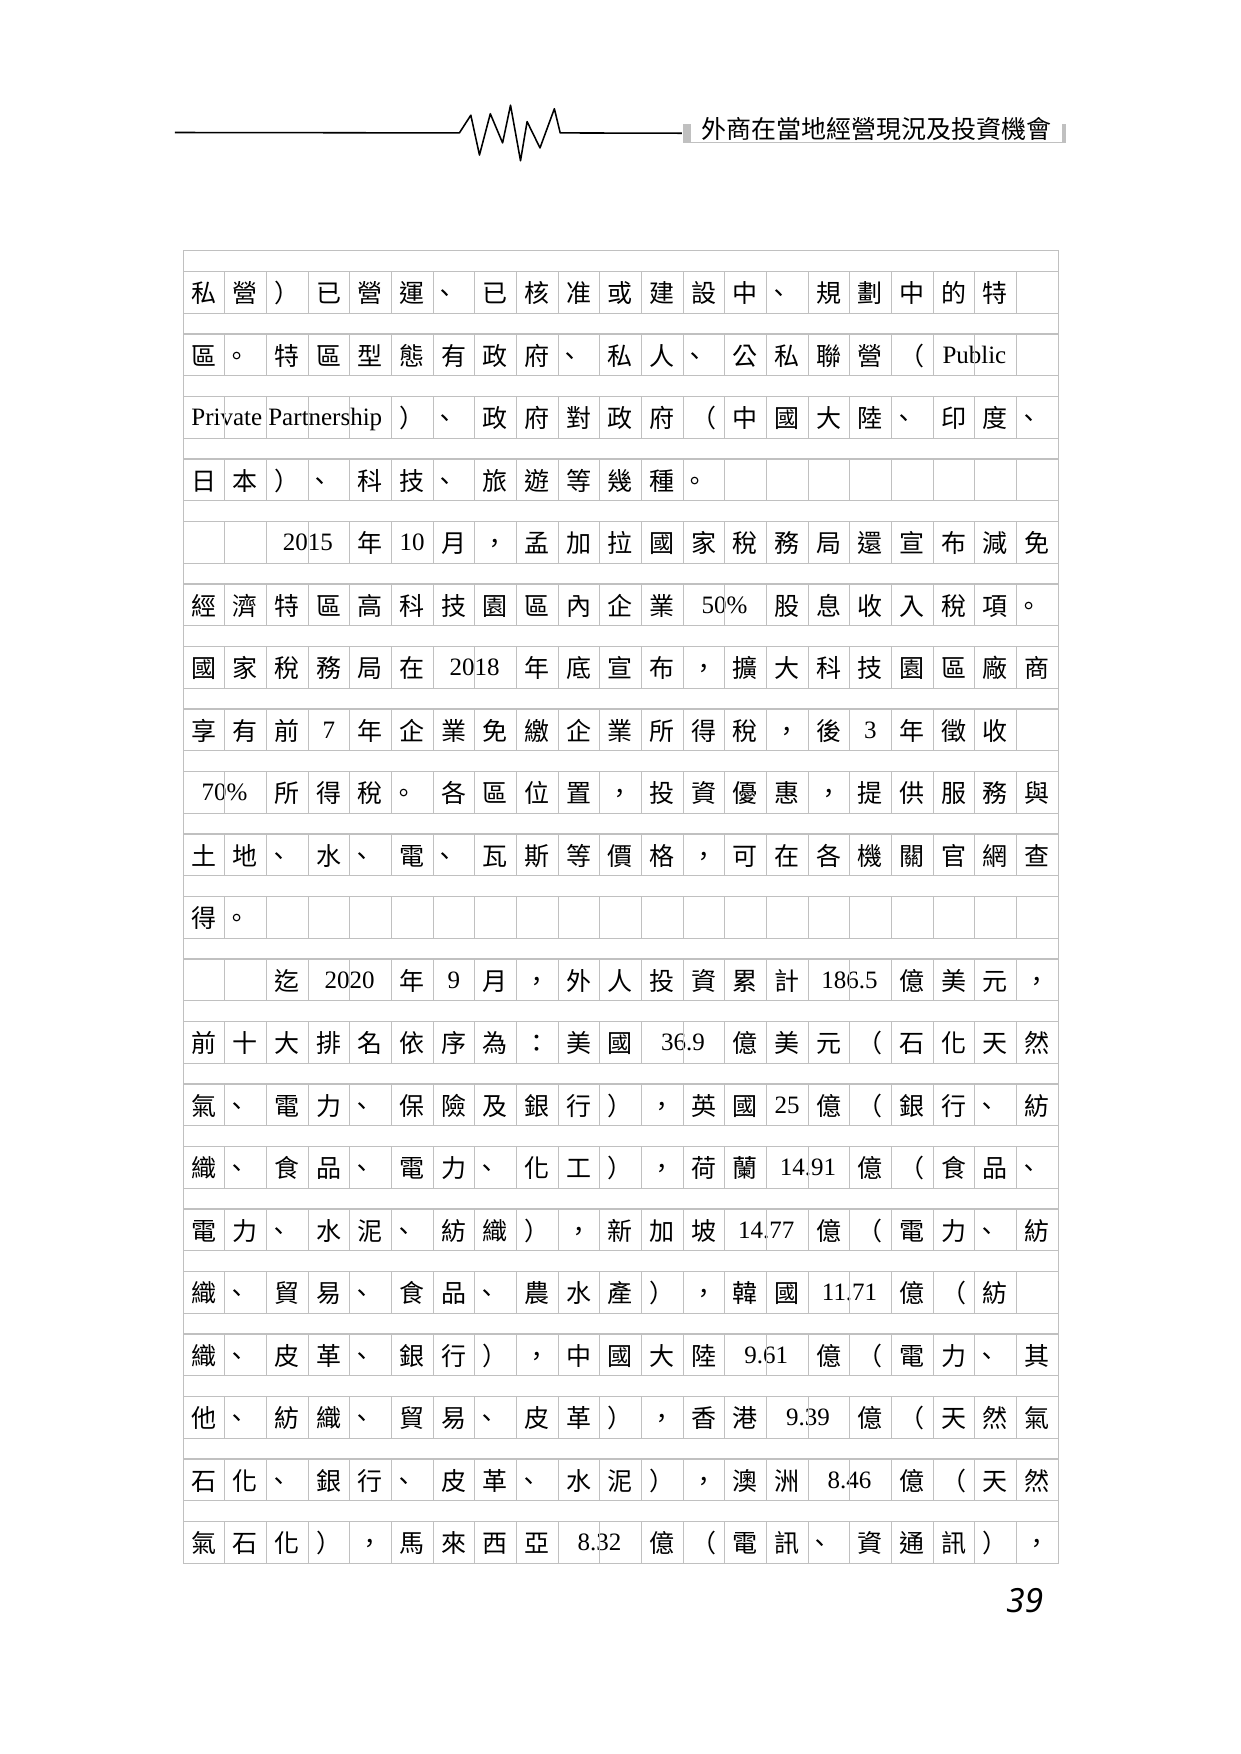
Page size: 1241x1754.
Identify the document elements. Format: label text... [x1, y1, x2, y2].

text 迄2020年9月，外人投資累計186.5億美元，前十大排名依序為：美國36.9億美元（石化天然氣、電力、保險及銀行），英國25億（銀行、紡織、食品、電力、化工），荷蘭14.91億（食品、電力、水泥、紡織），新加坡14.77億（電力、紡織、貿易、食品、農水產），韓國11.71億（紡織、皮革、銀行），中國大陸9.61億（電力、其他、紡織、貿易、皮革），香港9.39億（天然氣石化、銀行、皮革、水泥），澳洲8.46億（天然氣石化），馬來西亞8.32億（電訊、資通訊），印度6.45億（電信、銀行、紡織、其他、電力），日本3.9億（其他、水泥、電信、紡織、天然氣石化）。臺灣2.75億排名第17（皮革、紡織、其他、貿易）。 [184, 1251, 1058, 1271]
text 迄2020年9月，外人投資累計186.5億美元，前十大排名依序為：美國36.9億美元（石化天然氣、電力、保險及銀行），英國25億（銀行、紡織、食品、電力、化工），荷蘭14.91億（食品、電力、水泥、紡織），新加坡14.77億（電力、紡織、貿易、食品、農水產），韓國11.71億（紡織、皮革、銀行），中國大陸9.61億（電力、其他、紡織、貿易、皮革），香港9.39億（天然氣石化、銀行、皮革、水泥），澳洲8.46億（天然氣石化），馬來西亞8.32億（電訊、資通訊），印度6.45億（電信、銀行、紡織、其他、電力），日本3.9億（其他、水泥、電信、紡織、天然氣石化）。臺灣2.75億排名第17（皮革、紡織、其他、貿易）。 [184, 1439, 1058, 1458]
text 2015年10月，孟加拉國家稅務局還宣布減免經濟特區高科技園區內企業50%股息收入稅項。國家稅務局在2018年底宣布，擴大科技園區廠商享有前7年企業免繳企業所得稅，後3年徵收70%所得稅。各區位置，投資優惠，提供服務與土地、水、電、瓦斯等價格，可在各機關官網查得。 [184, 626, 1058, 646]
text 迄2020年9月，外人投資累計186.5億美元，前十大排名依序為：美國36.9億美元（石化天然氣、電力、保險及銀行），英國25億（銀行、紡織、食品、電力、化工），荷蘭14.91億（食品、電力、水泥、紡織），新加坡14.77億（電力、紡織、貿易、食品、農水產），韓國11.71億（紡織、皮革、銀行），中國大陸9.61億（電力、其他、紡織、貿易、皮革），香港9.39億（天然氣石化、銀行、皮革、水泥），澳洲8.46億（天然氣石化），馬來西亞8.32億（電訊、資通訊），印度6.45億（電信、銀行、紡織、其他、電力），日本3.9億（其他、水泥、電信、紡織、天然氣石化）。臺灣2.75億排名第17（皮革、紡織、其他、貿易）。 [184, 939, 1058, 958]
text 2015年10月，孟加拉國家稅務局還宣布減免經濟特區高科技園區內企業50%股息收入稅項。國家稅務局在2018年底宣布，擴大科技園區廠商享有前7年企業免繳企業所得稅，後3年徵收70%所得稅。各區位置，投資優惠，提供服務與土地、水、電、瓦斯等價格，可在各機關官網查得。 [184, 689, 1058, 708]
text 孟加拉政府根據《2041年願景》希望成為已開發國家，政府計劃在全國建立至少100個公營和私營經濟特區。孟加拉經濟特區管理局是依據2010年《孟加拉經濟特區法》於2010年11月成立的，隸屬總理辦公室。2015年私營出口加工區被置於其管轄之下。全國目前有88處（59公營、29私營）已營運、已核准或建設中、規劃中的特區。特區型態有政府、私人、公私聯營（Public Private Partnership）、政府對政府（中國大陸、印度、日本）、科技、旅遊等幾種。 [184, 376, 1058, 396]
text 迄2020年9月，外人投資累計186.5億美元，前十大排名依序為：美國36.9億美元（石化天然氣、電力、保險及銀行），英國25億（銀行、紡織、食品、電力、化工），荷蘭14.91億（食品、電力、水泥、紡織），新加坡14.77億（電力、紡織、貿易、食品、農水產），韓國11.71億（紡織、皮革、銀行），中國大陸9.61億（電力、其他、紡織、貿易、皮革），香港9.39億（天然氣石化、銀行、皮革、水泥），澳洲8.46億（天然氣石化），馬來西亞8.32億（電訊、資通訊），印度6.45億（電信、銀行、紡織、其他、電力），日本3.9億（其他、水泥、電信、紡織、天然氣石化）。臺灣2.75億排名第17（皮革、紡織、其他、貿易）。 [184, 1126, 1058, 1146]
text 孟加拉政府根據《2041年願景》希望成為已開發國家，政府計劃在全國建立至少100個公營和私營經濟特區。孟加拉經濟特區管理局是依據2010年《孟加拉經濟特區法》於2010年11月成立的，隸屬總理辦公室。2015年私營出口加工區被置於其管轄之下。全國目前有88處（59公營、29私營）已營運、已核准或建設中、規劃中的特區。特區型態有政府、私人、公私聯營（Public Private Partnership）、政府對政府（中國大陸、印度、日本）、科技、旅遊等幾種。 [184, 439, 1058, 458]
text 迄2020年9月，外人投資累計186.5億美元，前十大排名依序為：美國36.9億美元（石化天然氣、電力、保險及銀行），英國25億（銀行、紡織、食品、電力、化工），荷蘭14.91億（食品、電力、水泥、紡織），新加坡14.77億（電力、紡織、貿易、食品、農水產），韓國11.71億（紡織、皮革、銀行），中國大陸9.61億（電力、其他、紡織、貿易、皮革），香港9.39億（天然氣石化、銀行、皮革、水泥），澳洲8.46億（天然氣石化），馬來西亞8.32億（電訊、資通訊），印度6.45億（電信、銀行、紡織、其他、電力），日本3.9億（其他、水泥、電信、紡織、天然氣石化）。臺灣2.75億排名第17（皮革、紡織、其他、貿易）。 [184, 1314, 1058, 1333]
text 孟加拉政府根據《2041年願景》希望成為已開發國家，政府計劃在全國建立至少100個公營和私營經濟特區。孟加拉經濟特區管理局是依據2010年《孟加拉經濟特區法》於2010年11月成立的，隸屬總理辦公室。2015年私營出口加工區被置於其管轄之下。全國目前有88處（59公營、29私營）已營運、已核准或建設中、規劃中的特區。特區型態有政府、私人、公私聯營（Public Private Partnership）、政府對政府（中國大陸、印度、日本）、科技、旅遊等幾種。 [184, 251, 1058, 271]
text 迄2020年9月，外人投資累計186.5億美元，前十大排名依序為：美國36.9億美元（石化天然氣、電力、保險及銀行），英國25億（銀行、紡織、食品、電力、化工），荷蘭14.91億（食品、電力、水泥、紡織），新加坡14.77億（電力、紡織、貿易、食品、農水產），韓國11.71億（紡織、皮革、銀行），中國大陸9.61億（電力、其他、紡織、貿易、皮革），香港9.39億（天然氣石化、銀行、皮革、水泥），澳洲8.46億（天然氣石化），馬來西亞8.32億（電訊、資通訊），印度6.45億（電信、銀行、紡織、其他、電力），日本3.9億（其他、水泥、電信、紡織、天然氣石化）。臺灣2.75億排名第17（皮革、紡織、其他、貿易）。 [184, 1189, 1058, 1208]
text 迄2020年9月，外人投資累計186.5億美元，前十大排名依序為：美國36.9億美元（石化天然氣、電力、保險及銀行），英國25億（銀行、紡織、食品、電力、化工），荷蘭14.91億（食品、電力、水泥、紡織），新加坡14.77億（電力、紡織、貿易、食品、農水產），韓國11.71億（紡織、皮革、銀行），中國大陸9.61億（電力、其他、紡織、貿易、皮革），香港9.39億（天然氣石化、銀行、皮革、水泥），澳洲8.46億（天然氣石化），馬來西亞8.32億（電訊、資通訊），印度6.45億（電信、銀行、紡織、其他、電力），日本3.9億（其他、水泥、電信、紡織、天然氣石化）。臺灣2.75億排名第17（皮革、紡織、其他、貿易）。 [184, 1376, 1058, 1396]
text 迄2020年9月，外人投資累計186.5億美元，前十大排名依序為：美國36.9億美元（石化天然氣、電力、保險及銀行），英國25億（銀行、紡織、食品、電力、化工），荷蘭14.91億（食品、電力、水泥、紡織），新加坡14.77億（電力、紡織、貿易、食品、農水產），韓國11.71億（紡織、皮革、銀行），中國大陸9.61億（電力、其他、紡織、貿易、皮革），香港9.39億（天然氣石化、銀行、皮革、水泥），澳洲8.46億（天然氣石化），馬來西亞8.32億（電訊、資通訊），印度6.45億（電信、銀行、紡織、其他、電力），日本3.9億（其他、水泥、電信、紡織、天然氣石化）。臺灣2.75億排名第17（皮革、紡織、其他、貿易）。 [184, 1501, 1058, 1521]
text 2015年10月，孟加拉國家稅務局還宣布減免經濟特區高科技園區內企業50%股息收入稅項。國家稅務局在2018年底宣布，擴大科技園區廠商享有前7年企業免繳企業所得稅，後3年徵收70%所得稅。各區位置，投資優惠，提供服務與土地、水、電、瓦斯等價格，可在各機關官網查得。 [184, 751, 1058, 771]
text 2015年10月，孟加拉國家稅務局還宣布減免經濟特區高科技園區內企業50%股息收入稅項。國家稅務局在2018年底宣布，擴大科技園區廠商享有前7年企業免繳企業所得稅，後3年徵收70%所得稅。各區位置，投資優惠，提供服務與土地、水、電、瓦斯等價格，可在各機關官網查得。 [184, 876, 1058, 896]
text 迄2020年9月，外人投資累計186.5億美元，前十大排名依序為：美國36.9億美元（石化天然氣、電力、保險及銀行），英國25億（銀行、紡織、食品、電力、化工），荷蘭14.91億（食品、電力、水泥、紡織），新加坡14.77億（電力、紡織、貿易、食品、農水產），韓國11.71億（紡織、皮革、銀行），中國大陸9.61億（電力、其他、紡織、貿易、皮革），香港9.39億（天然氣石化、銀行、皮革、水泥），澳洲8.46億（天然氣石化），馬來西亞8.32億（電訊、資通訊），印度6.45億（電信、銀行、紡織、其他、電力），日本3.9億（其他、水泥、電信、紡織、天然氣石化）。臺灣2.75億排名第17（皮革、紡織、其他、貿易）。 [184, 1064, 1058, 1083]
text 2015年10月，孟加拉國家稅務局還宣布減免經濟特區高科技園區內企業50%股息收入稅項。國家稅務局在2018年底宣布，擴大科技園區廠商享有前7年企業免繳企業所得稅，後3年徵收70%所得稅。各區位置，投資優惠，提供服務與土地、水、電、瓦斯等價格，可在各機關官網查得。 [184, 564, 1058, 583]
text 2015年10月，孟加拉國家稅務局還宣布減免經濟特區高科技園區內企業50%股息收入稅項。國家稅務局在2018年底宣布，擴大科技園區廠商享有前7年企業免繳企業所得稅，後3年徵收70%所得稅。各區位置，投資優惠，提供服務與土地、水、電、瓦斯等價格，可在各機關官網查得。 [184, 501, 1058, 521]
text 2015年10月，孟加拉國家稅務局還宣布減免經濟特區高科技園區內企業50%股息收入稅項。國家稅務局在2018年底宣布，擴大科技園區廠商享有前7年企業免繳企業所得稅，後3年徵收70%所得稅。各區位置，投資優惠，提供服務與土地、水、電、瓦斯等價格，可在各機關官網查得。 [184, 814, 1058, 833]
text 孟加拉政府根據《2041年願景》希望成為已開發國家，政府計劃在全國建立至少100個公營和私營經濟特區。孟加拉經濟特區管理局是依據2010年《孟加拉經濟特區法》於2010年11月成立的，隸屬總理辦公室。2015年私營出口加工區被置於其管轄之下。全國目前有88處（59公營、29私營）已營運、已核准或建設中、規劃中的特區。特區型態有政府、私人、公私聯營（Public Private Partnership）、政府對政府（中國大陸、印度、日本）、科技、旅遊等幾種。 [184, 314, 1058, 333]
text 迄2020年9月，外人投資累計186.5億美元，前十大排名依序為：美國36.9億美元（石化天然氣、電力、保險及銀行），英國25億（銀行、紡織、食品、電力、化工），荷蘭14.91億（食品、電力、水泥、紡織），新加坡14.77億（電力、紡織、貿易、食品、農水產），韓國11.71億（紡織、皮革、銀行），中國大陸9.61億（電力、其他、紡織、貿易、皮革），香港9.39億（天然氣石化、銀行、皮革、水泥），澳洲8.46億（天然氣石化），馬來西亞8.32億（電訊、資通訊），印度6.45億（電信、銀行、紡織、其他、電力），日本3.9億（其他、水泥、電信、紡織、天然氣石化）。臺灣2.75億排名第17（皮革、紡織、其他、貿易）。 [184, 1001, 1058, 1021]
